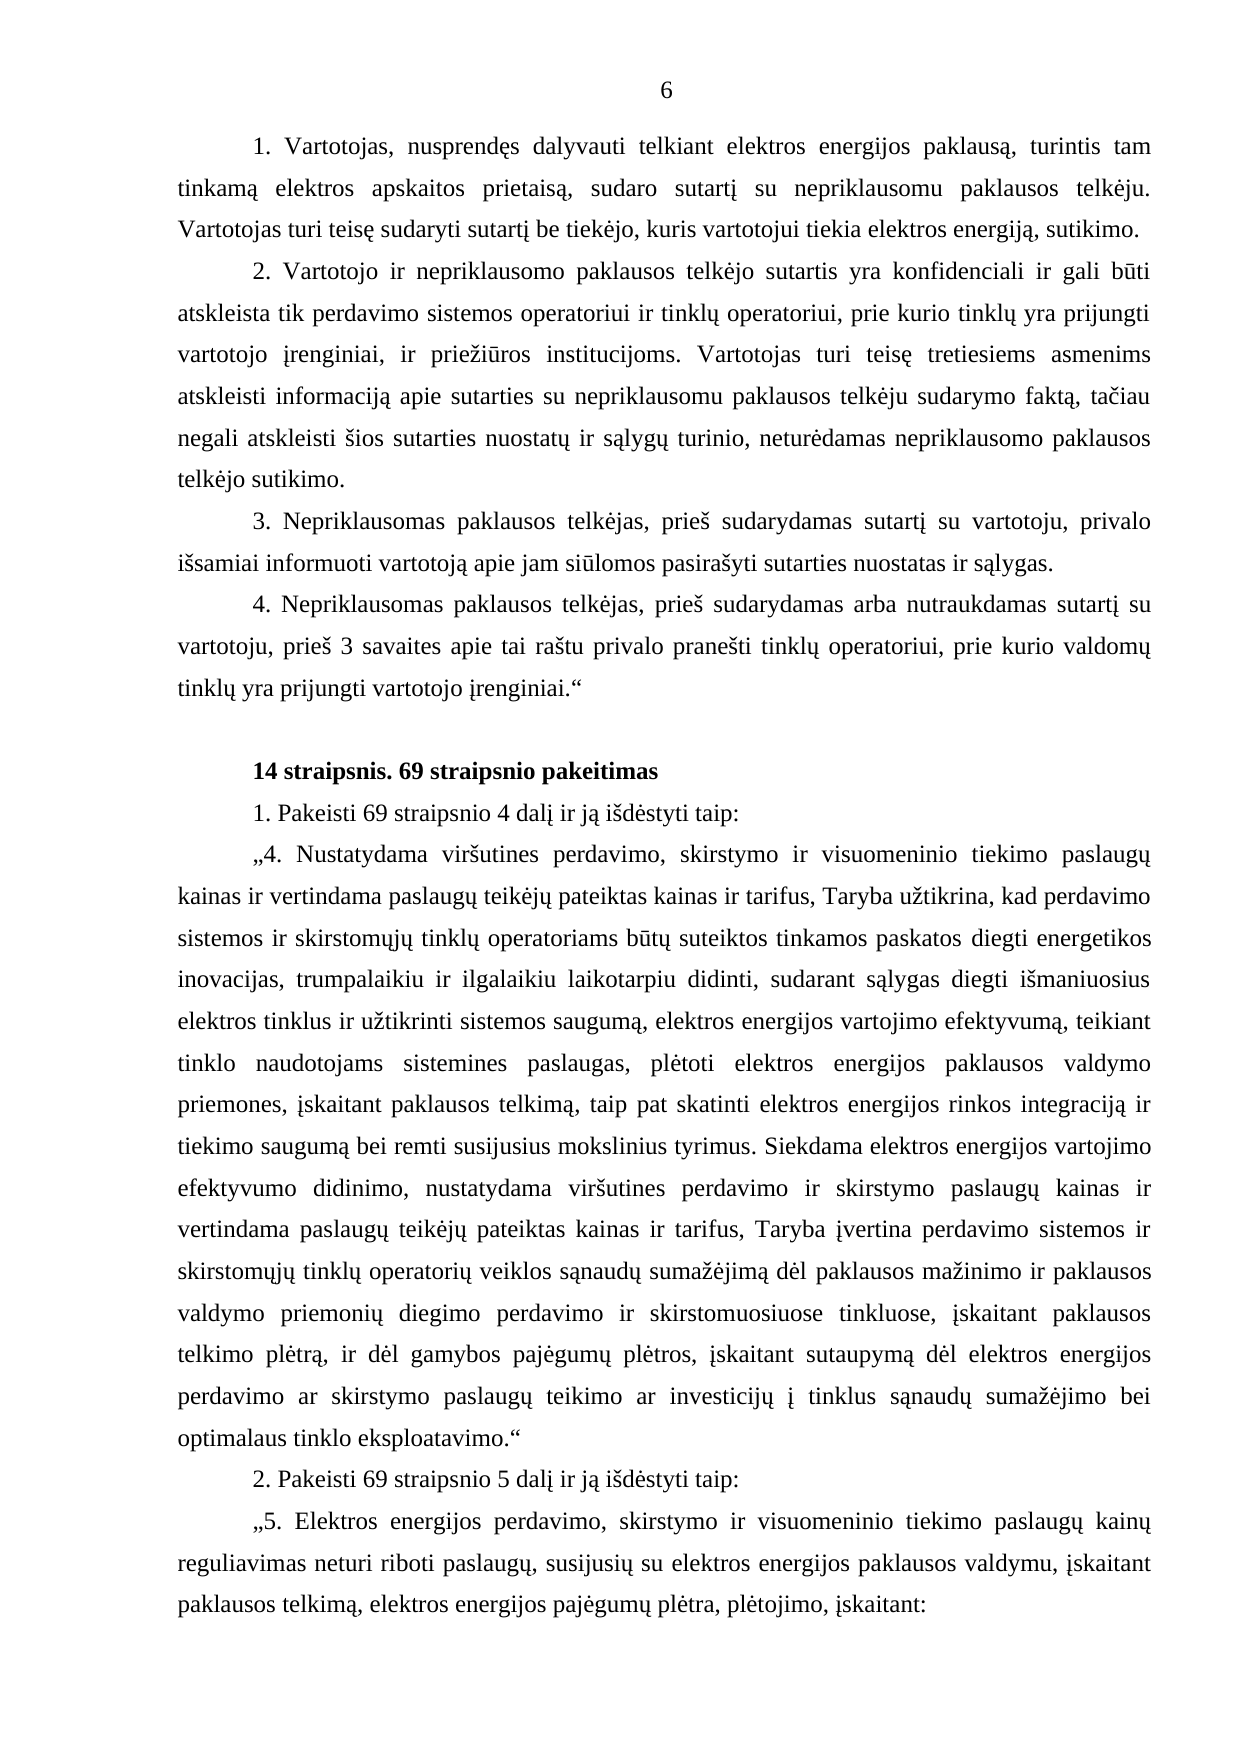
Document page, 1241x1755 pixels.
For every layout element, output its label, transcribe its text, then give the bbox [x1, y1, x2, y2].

text „4. Nustatydama viršutines perdavimo, skirstymo ir visuomeninio tiekimo paslaugų kainas ir vertindama paslaugų teikėjų pateiktas kainas ir tarifus, Taryba užtikrina, kad perdavimo sistemos ir skirstomųjų tinklų operatoriams būtų suteiktos tinkamos paskatos diegti energetikos inovacijas, trumpalaikiu ir ilgalaikiu laikotarpiu didinti, sudarant sąlygas diegti išmaniuosius elektros tinklus ir užtikrinti sistemos saugumą, elektros energijos vartojimo efektyvumą, teikiant tinklo naudotojams sistemines paslaugas, plėtoti elektros energijos paklausos valdymo priemones, įskaitant paklausos telkimą, taip pat skatinti elektros energijos rinkos integraciją ir tiekimo saugumą bei remti susijusius mokslinius tyrimus. Siekdama elektros energijos vartojimo efektyvumo didinimo, nustatydama viršutines perdavimo ir skirstymo paslaugų kainas ir vertindama paslaugų teikėjų pateiktas kainas ir tarifus, Taryba įvertina perdavimo sistemos ir skirstomųjų tinklų operatorių veiklos sąnaudų sumažėjimą dėl paklausos mažinimo ir paklausos valdymo priemonių diegimo perdavimo ir skirstomuosiuose tinkluose, įskaitant paklausos telkimo plėtrą, ir dėl gamybos pajėgumų plėtros, įskaitant sutaupymą dėl elektros energijos perdavimo ar skirstymo paslaugų teikimo ar investicijų į tinklus sąnaudų sumažėjimo bei optimalaus tinklo eksploatavimo.“ [177, 826, 1152, 1451]
text „5. Elektros energijos perdavimo, skirstymo ir visuomeninio tiekimo paslaugų kainų reguliavimas neturi riboti paslaugų, susijusių su elektros energijos paklausos valdymu, įskaitant paklausos telkimą, elektros energijos pajėgumų plėtra, plėtojimo, įskaitant: [177, 1493, 1152, 1618]
text 2. Vartotojo ir nepriklausomo paklausos telkėjo sutartis yra konfidenciali ir gali būti atskleista tik perdavimo sistemos operatoriui ir tinklų operatoriui, prie kurio tinklų yra prijungti vartotojo įrenginiai, ir priežiūros institucijoms. Vartotojas turi teisę tretiesiems asmenims atskleisti informaciją apie sutarties su nepriklausomu paklausos telkėju sudarymo faktą, tačiau negali atskleisti šios sutarties nuostatų ir sąlygų turinio, neturėdamas nepriklausomo paklausos telkėjo sutikimo. [177, 243, 1152, 493]
text 1. Vartotojas, nusprendęs dalyvauti telkiant elektros energijos paklausą, turintis tam tinkamą elektros apskaitos prietaisą, sudaro sutartį su nepriklausomu paklausos telkėju. Vartotojas turi teisę sudaryti sutartį be tiekėjo, kuris vartotojui tiekia elektros energiją, sutikimo. [177, 118, 1152, 243]
text 14 straipsnis. 69 straipsnio pakeitimas [177, 743, 1152, 785]
text 1. Pakeisti 69 straipsnio 4 dalį ir ją išdėstyti taip: [177, 785, 1152, 826]
text 4. Nepriklausomas paklausos telkėjas, prieš sudarydamas arba nutraukdamas sutartį su vartotoju, prieš 3 savaites apie tai raštu privalo pranešti tinklų operatoriui, prie kurio valdomų tinklų yra prijungti vartotojo įrenginiai.“ [177, 576, 1152, 701]
text 3. Nepriklausomas paklausos telkėjas, prieš sudarydamas sutartį su vartotoju, privalo išsamiai informuoti vartotoją apie jam siūlomos pasirašyti sutarties nuostatas ir sąlygas. [177, 493, 1152, 576]
text 2. Pakeisti 69 straipsnio 5 dalį ir ją išdėstyti taip: [177, 1451, 1152, 1493]
